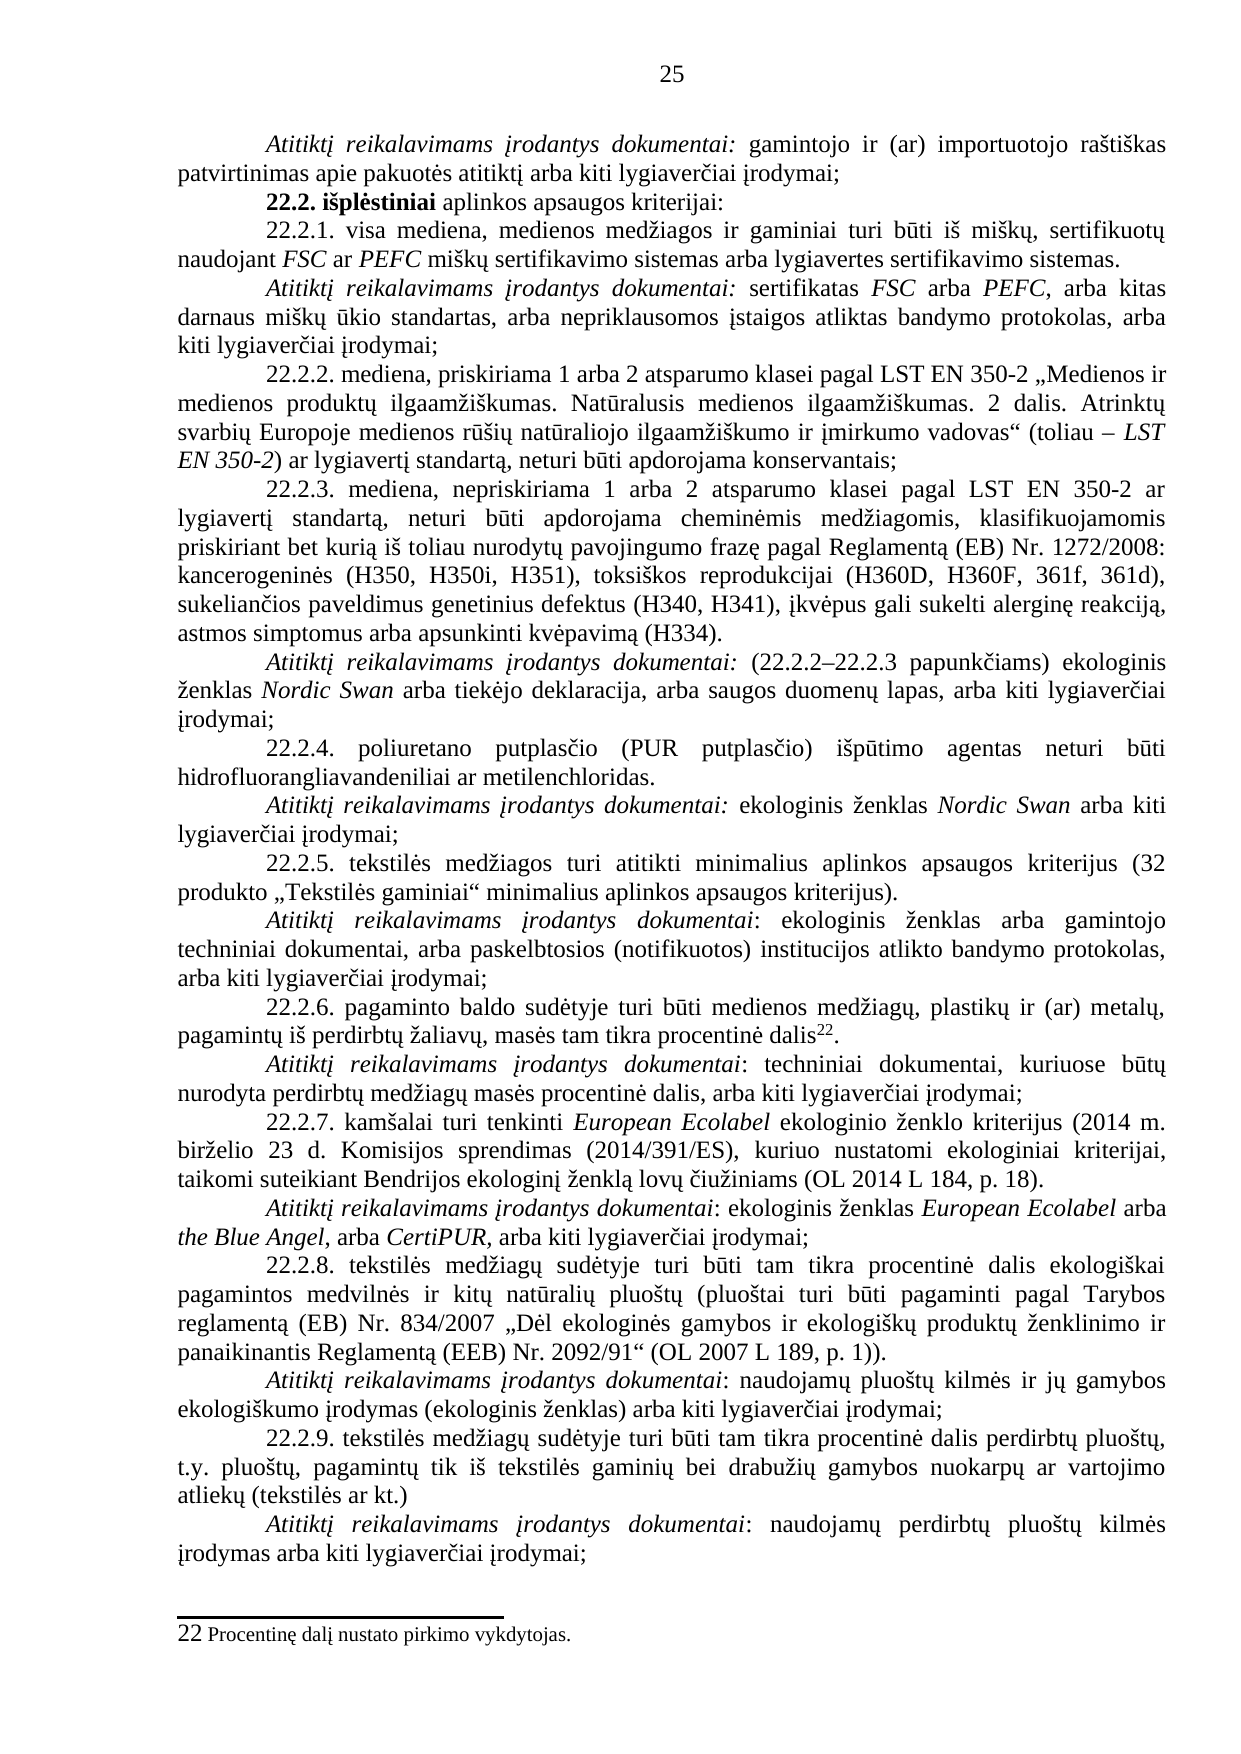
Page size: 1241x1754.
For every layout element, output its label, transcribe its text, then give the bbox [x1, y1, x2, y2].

text 22.2.4. poliuretano putplasčio (PUR putplasčio) išpūtimo agentas neturi būti hidrofluorangliavandeniliai ar metilenchloridas. [177, 733, 1166, 790]
text Procentinę dalį nustato pirkimo vykdytojas. [177, 1618, 1166, 1646]
text 22.2. išplėstiniai aplinkos apsaugos kriterijai: [177, 187, 1166, 215]
text Atitiktį reikalavimams įrodantys dokumentai: ekologinis ženklas European Ecolabel arba the Blue Angel, arba CertiPUR, arba kiti lygiaverčiai įrodymai; [177, 1193, 1166, 1250]
text 22.2.1. visa mediena, medienos medžiagos ir gaminiai turi būti iš miškų, sertifikuotų naudojant FSC ar PEFC miškų sertifikavimo sistemas arba lygiavertes sertifikavimo sistemas. [177, 215, 1166, 273]
text 22.2.9. tekstilės medžiagų sudėtyje turi būti tam tikra procentinė dalis perdirbtų pluoštų, t.y. pluoštų, pagamintų tik iš tekstilės gaminių bei drabužių gamybos nuokarpų ar vartojimo atliekų (tekstilės ar kt.) [177, 1423, 1166, 1509]
text Atitiktį reikalavimams įrodantys dokumentai: gamintojo ir (ar) importuotojo raštiškas patvirtinimas apie pakuotės atitiktį arba kiti lygiaverčiai įrodymai; [177, 129, 1166, 187]
text 22.2.3. mediena, nepriskiriama 1 arba 2 atsparumo klasei pagal LST EN 350-2 ar lygiavertį standartą, neturi būti apdorojama cheminėmis medžiagomis, klasifikuojamomis priskiriant bet kurią iš toliau nurodytų pavojingumo frazę pagal Reglamentą (EB) Nr. 1272/2008: kancerogeninės (H350, H350i, H351), toksiškos reprodukcijai (H360D, H360F, 361f, 361d), sukeliančios paveldimus genetinius defektus (H340, H341), įkvėpus gali sukelti alerginę reakciją, astmos simptomus arba apsunkinti kvėpavimą (H334). [177, 474, 1166, 647]
text 22.2.7. kamšalai turi tenkinti European Ecolabel ekologinio ženklo kriterijus (2014 m. birželio 23 d. Komisijos sprendimas (2014/391/ES), kuriuo nustatomi ekologiniai kriterijai, taikomi suteikiant Bendrijos ekologinį ženklą lovų čiužiniams (OL 2014 L 184, p. 18). [177, 1107, 1166, 1193]
text Atitiktį reikalavimams įrodantys dokumentai: techniniai dokumentai, kuriuose būtų nurodyta perdirbtų medžiagų masės procentinė dalis, arba kiti lygiaverčiai įrodymai; [177, 1049, 1166, 1107]
text Atitiktį reikalavimams įrodantys dokumentai: ekologinis ženklas Nordic Swan arba kiti lygiaverčiai įrodymai; [177, 790, 1166, 848]
text 22.2.5. tekstilės medžiagos turi atitikti minimalius aplinkos apsaugos kriterijus (32 produkto „Tekstilės gaminiai“ minimalius aplinkos apsaugos kriterijus). [177, 848, 1166, 905]
text Atitiktį reikalavimams įrodantys dokumentai: (22.2.2–22.2.3 papunkčiams) ekologinis ženklas Nordic Swan arba tiekėjo deklaracija, arba saugos duomenų lapas, arba kiti lygiaverčiai įrodymai; [177, 647, 1166, 733]
text Atitiktį reikalavimams įrodantys dokumentai: ekologinis ženklas arba gamintojo techniniai dokumentai, arba paskelbtosios (notifikuotos) institucijos atlikto bandymo protokolas, arba kiti lygiaverčiai įrodymai; [177, 905, 1166, 992]
text 22.2.6. pagaminto baldo sudėtyje turi būti medienos medžiagų, plastikų ir (ar) metalų, pagamintų iš perdirbtų žaliavų, masės tam tikra procentinė dalis. [177, 992, 1166, 1049]
text Atitiktį reikalavimams įrodantys dokumentai: naudojamų perdirbtų pluoštų kilmės įrodymas arba kiti lygiaverčiai įrodymai; [177, 1509, 1166, 1567]
text 22.2.8. tekstilės medžiagų sudėtyje turi būti tam tikra procentinė dalis ekologiškai pagamintos medvilnės ir kitų natūralių pluoštų (pluoštai turi būti pagaminti pagal Tarybos reglamentą (EB) Nr. 834/2007 „Dėl ekologinės gamybos ir ekologiškų produktų ženklinimo ir panaikinantis Reglamentą (EEB) Nr. 2092/91“ (OL 2007 L 189, p. 1)). [177, 1250, 1166, 1365]
text Atitiktį reikalavimams įrodantys dokumentai: sertifikatas FSC arba PEFC, arba kitas darnaus miškų ūkio standartas, arba nepriklausomos įstaigos atliktas bandymo protokolas, arba kiti lygiaverčiai įrodymai; [177, 273, 1166, 359]
text Atitiktį reikalavimams įrodantys dokumentai: naudojamų pluoštų kilmės ir jų gamybos ekologiškumo įrodymas (ekologinis ženklas) arba kiti lygiaverčiai įrodymai; [177, 1365, 1166, 1423]
text 22.2.2. mediena, priskiriama 1 arba 2 atsparumo klasei pagal LST EN 350-2 „Medienos ir medienos produktų ilgaamžiškumas. Natūralusis medienos ilgaamžiškumas. 2 dalis. Atrinktų svarbių Europoje medienos rūšių natūraliojo ilgaamžiškumo ir įmirkumo vadovas“ (toliau – LST EN 350-2) ar lygiavertį standartą, neturi būti apdorojama konservantais; [177, 359, 1166, 474]
